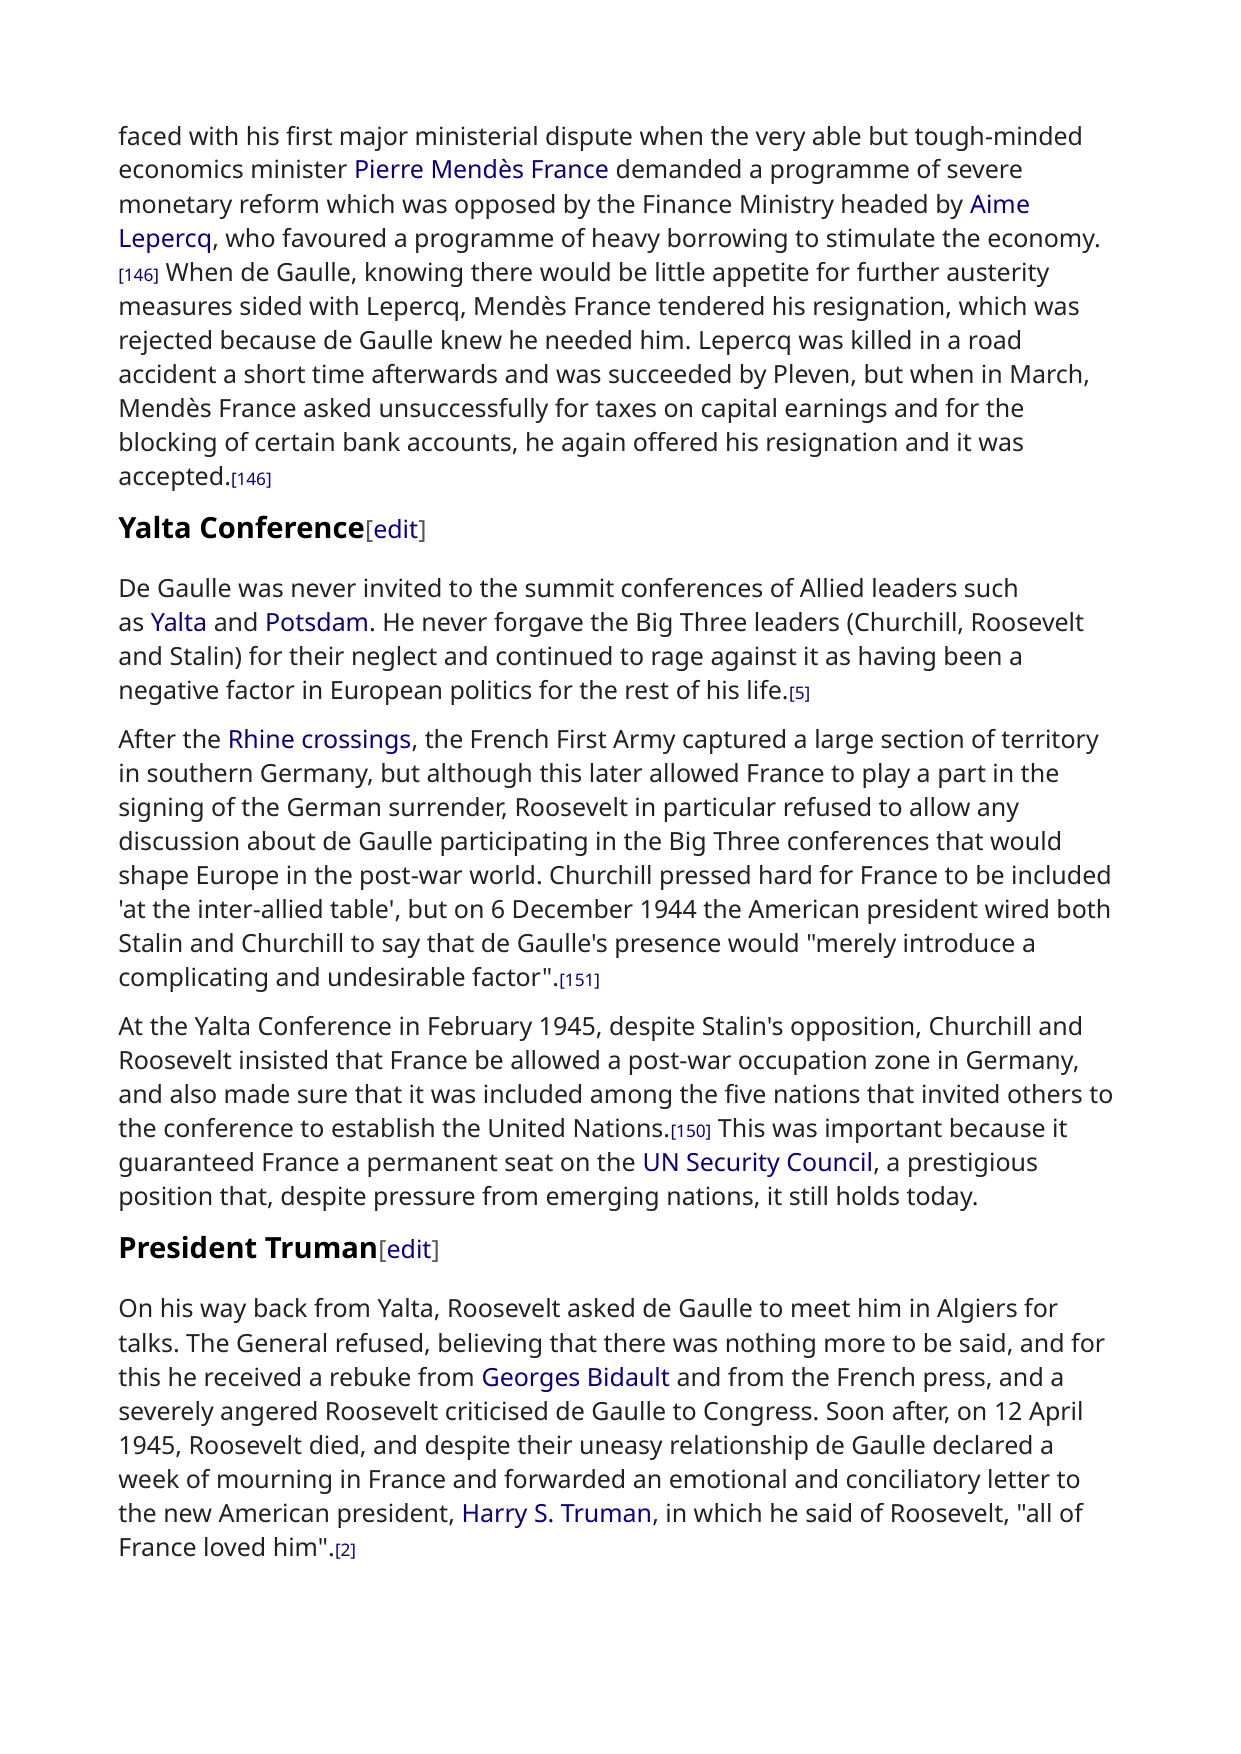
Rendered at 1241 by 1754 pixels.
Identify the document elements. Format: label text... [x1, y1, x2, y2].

text De Gaulle was never invited to the summit conferences of Allied leaders such as Yalta and Potsdam. He never forgave the Big Three leaders (Churchill, Roosevelt and Stalin) for their neglect and continued to rage against it as having been a negative factor in European politics for the rest of his life.[5] [118, 571, 1122, 707]
text At the Yalta Conference in February 1945, despite Stalin's opposition, Churchill and Roosevelt insisted that France be allowed a post-war occupation zone in Germany, and also made sure that it was included among the five nations that invited others to the conference to establish the United Nations.[150] This was important because it guaranteed France a permanent seat on the UN Security Council, a prestigious position that, despite pressure from emerging nations, it still holds today. [118, 1009, 1122, 1213]
text faced with his first major ministerial dispute when the very able but tough-minded economics minister Pierre Mendès France demanded a programme of severe monetary reform which was opposed by the Finance Ministry headed by Aime Lepercq, who favoured a programme of heavy borrowing to stimulate the economy.[146] When de Gaulle, knowing there would be little appetite for further austerity measures sided with Lepercq, Mendès France tendered his resignation, which was rejected because de Gaulle knew he needed him. Lepercq was killed in a road accident a short time afterwards and was succeeded by Pleven, but when in March, Mendès France asked unsuccessfully for taxes on capital earnings and for the blocking of certain bank accounts, he again offered his resignation and it was accepted.[146] [118, 118, 1122, 493]
text After the Rhine crossings, the French First Army captured a large section of territory in southern Germany, but although this later allowed France to play a part in the signing of the German surrender, Roosevelt in particular refused to allow any discussion about de Gaulle participating in the Big Three conferences that would shape Europe in the post-war world. Churchill pressed hard for France to be included 'at the inter-allied table', but on 6 December 1944 the American president wired both Stalin and Churchill to say that de Gaulle's presence would "merely introduce a complicating and undesirable factor".[151] [118, 722, 1122, 994]
text On his way back from Yalta, Roosevelt asked de Gaulle to meet him in Algiers for talks. The General refused, believing that there was nothing more to be said, and for this he received a rebuke from Georges Bidault and from the French press, and a severely angered Roosevelt criticised de Gaulle to Congress. Soon after, on 12 April 1945, Roosevelt died, and despite their uneasy relationship de Gaulle declared a week of mourning in France and forwarded an emotional and conciliatory letter to the new American president, Harry S. Truman, in which he said of Roosevelt, "all of France loved him".[2] [118, 1291, 1122, 1564]
subtitle Yalta Conference[edit] [118, 507, 1122, 547]
subtitle President Truman[edit] [118, 1228, 1122, 1267]
